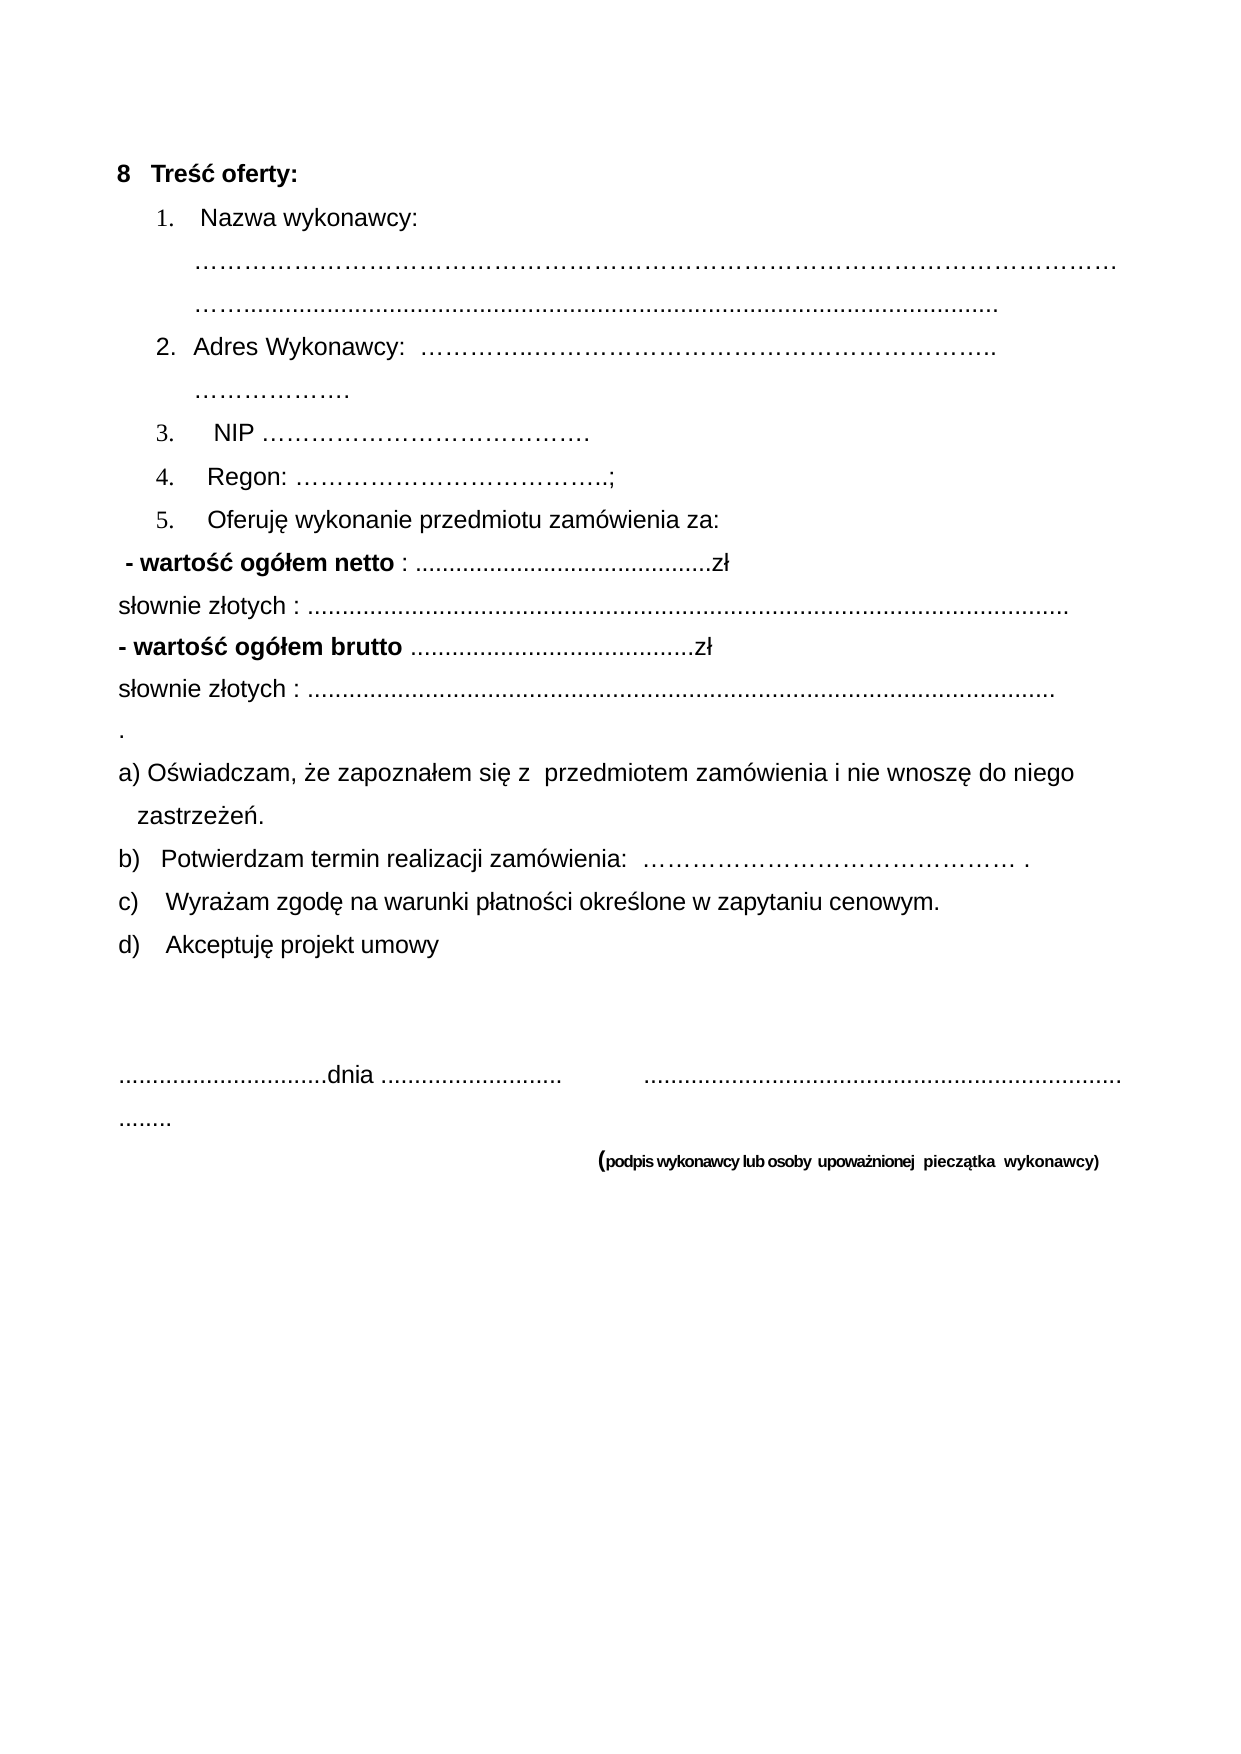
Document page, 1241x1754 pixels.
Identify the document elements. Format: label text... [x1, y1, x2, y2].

list Oferuję wykonanie przedmiotu zamówienia za: [156, 505, 1122, 533]
text słownie złotych : .............................................................................................................. [118, 591, 1122, 620]
text d) Akceptuję projekt umowy [118, 930, 1122, 959]
text a) Oświadczam, że zapoznałem się z przedmiotem zamówienia i nie wnoszę do niego zastrzeżeń. [118, 758, 1122, 830]
text - wartość ogółem netto : ............................................zł [118, 548, 1122, 577]
text ...............................dnia ........................... ............................................................................... [118, 1060, 1124, 1132]
text 8 Treść oferty: [117, 159, 1122, 188]
list Nazwa wykonawcy: ………………………………………………………………………………………………………............................................................................................................. [156, 202, 1122, 318]
text . [118, 715, 1122, 743]
list NIP …………………………………. [156, 418, 1122, 447]
text - wartość ogółem brutto .........................................zł [118, 632, 1122, 661]
list Adres Wykonawcy: …………..………………………………………………..………………. [156, 332, 1122, 404]
list Regon: ………………………………..; [156, 461, 1122, 490]
text b) Potwierdzam termin realizacji zamówienia: ……………………………………… . [118, 844, 1122, 873]
text słownie złotych : ............................................................................................................ [118, 673, 1122, 702]
text (podpis wykonawcy lub osoby upoważnionej pieczątka wykonawcy) [118, 1146, 1124, 1172]
text c) Wyrażam zgodę na warunki płatności określone w zapytaniu cenowym. [118, 887, 1122, 916]
